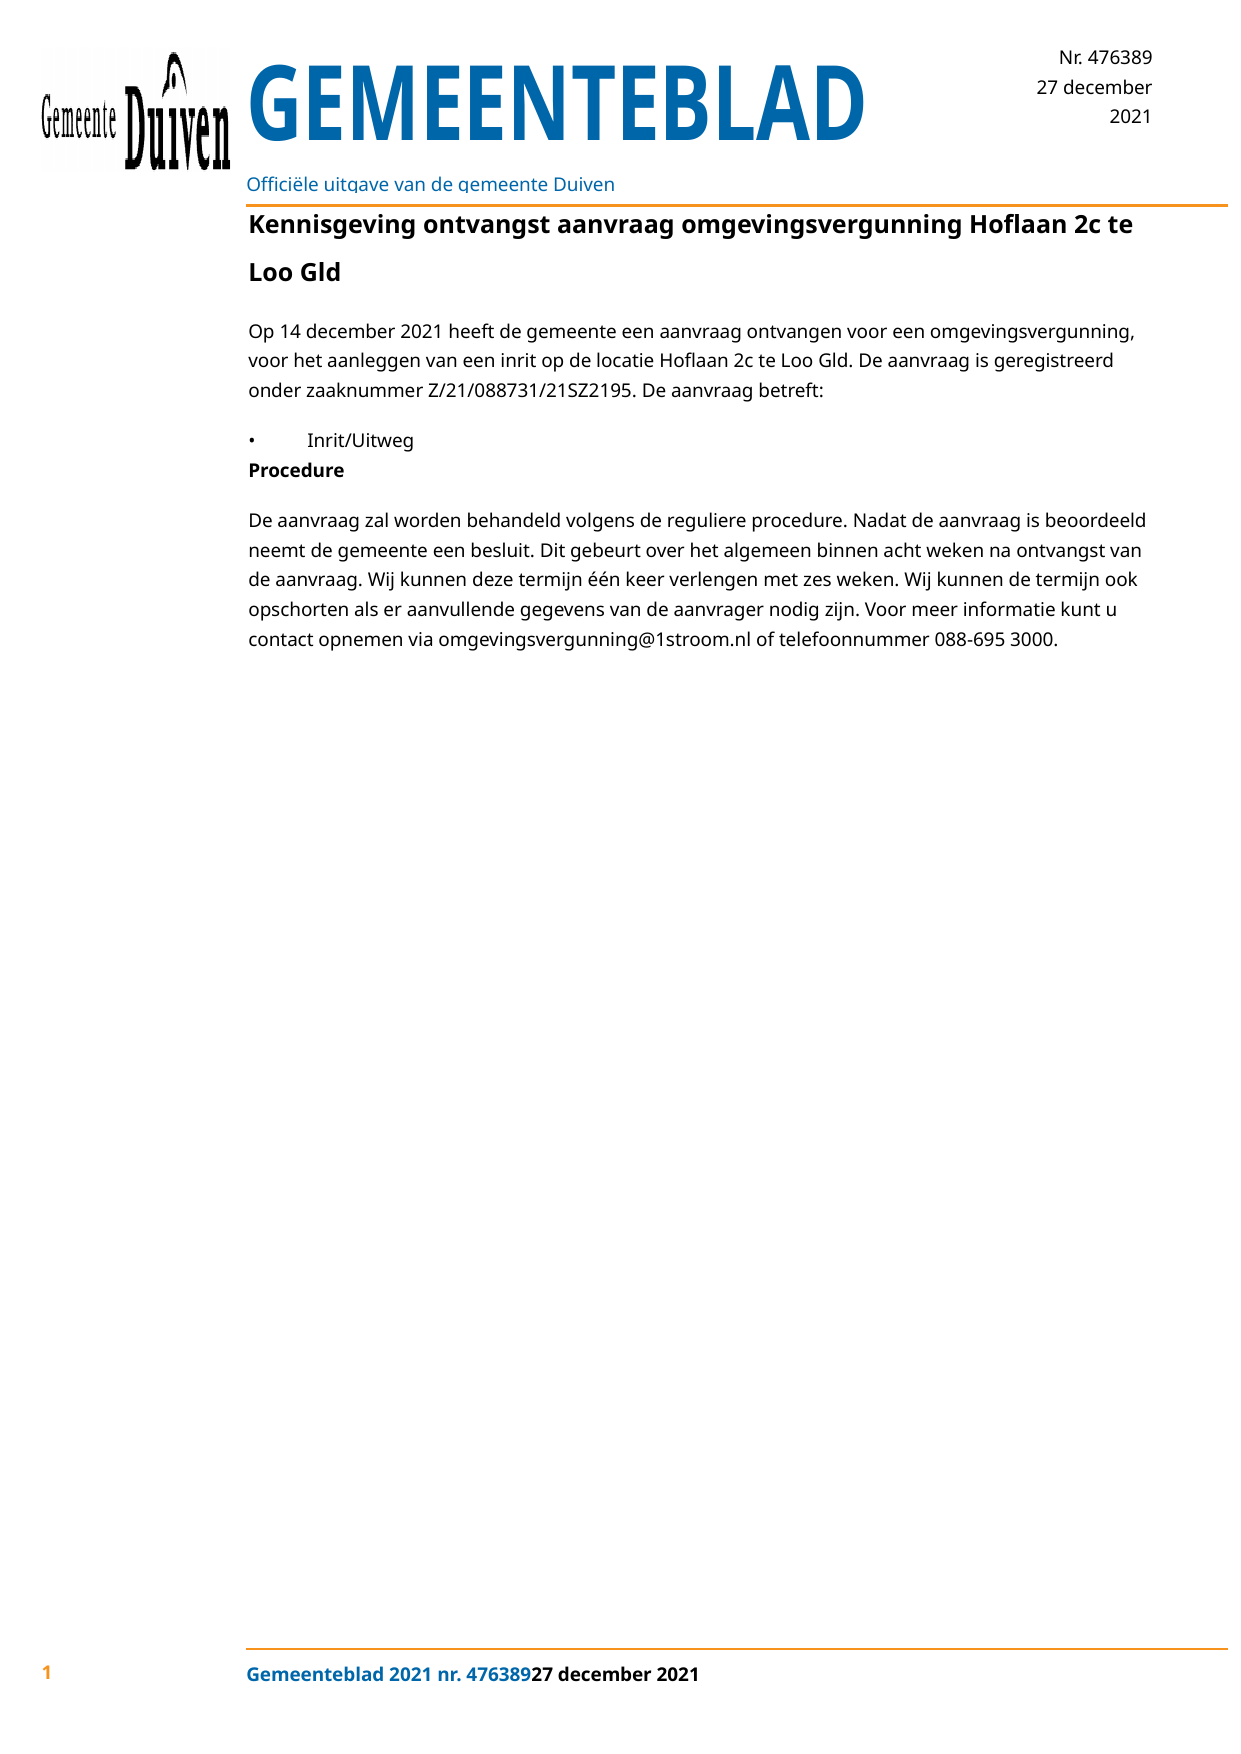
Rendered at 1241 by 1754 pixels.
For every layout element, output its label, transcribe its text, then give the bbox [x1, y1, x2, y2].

picture [41, 47, 231, 172]
text Op 14 december 2021 heeft de gemeente een aanvraag ontvangen voor een omgevingsvergunning, voor het aanleggen van een inrit op de locatie Hoflaan 2c te Loo Gld. De aanvraag is geregistreerd onder zaaknummer Z/21/088731/21SZ2195. De aanvraag betreft: [248, 318, 1152, 403]
list Inrit/Uitweg [248, 427, 1152, 453]
text Procedure [248, 457, 1152, 483]
text De aanvraag zal worden behandeld volgens de reguliere procedure. Nadat de aanvraag is beoordeeld neemt de gemeente een besluit. Dit gebeurt over het algemeen binnen acht weken na ontvangst van de aanvraag. Wij kunnen deze termijn één keer verlengen met zes weken. Wij kunnen de termijn ook opschorten als er aanvullende gegevens van de aanvrager nodig zijn. Voor meer informatie kunt u contact opnemen via omgevingsvergunning@1stroom.nl of telefoonnummer 088-695 3000. [248, 507, 1152, 652]
text Kennisgeving ontvangst aanvraag omgevingsvergunning Hoflaan 2c te Loo Gld [248, 207, 1152, 288]
